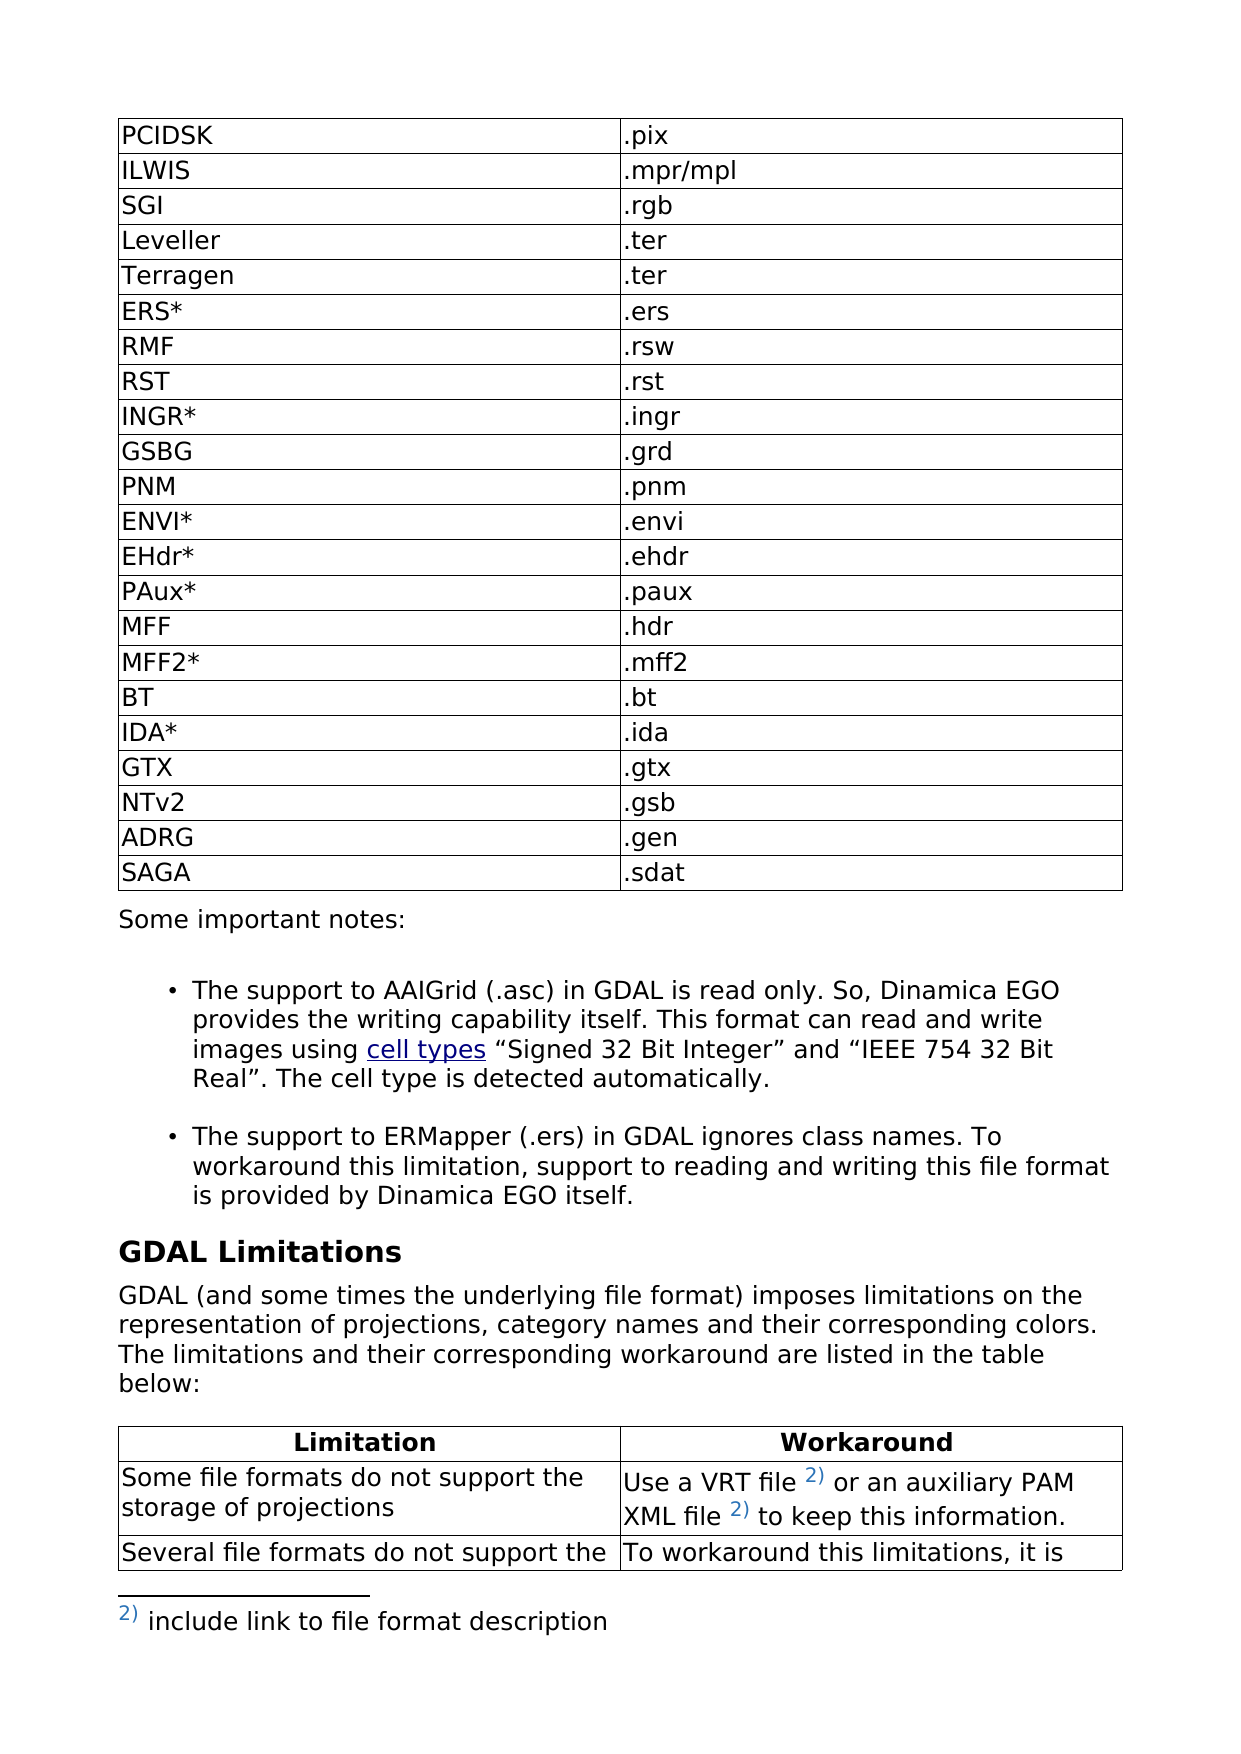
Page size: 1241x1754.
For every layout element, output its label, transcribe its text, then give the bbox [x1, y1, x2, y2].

table_cell .pix [621, 119, 1122, 153]
table_cell To workaround this limitations, it is [621, 1536, 1122, 1570]
table_header Workaround [621, 1427, 1122, 1461]
table_cell .rst [621, 365, 1122, 399]
table_cell INGR* [119, 400, 620, 434]
table_cell SGI [119, 189, 620, 223]
table_cell .rgb [621, 189, 1122, 223]
table_cell .paux [621, 576, 1122, 609]
table_cell MFF2* [119, 646, 620, 680]
table_cell .mpr/mpl [621, 154, 1122, 188]
table_cell .envi [621, 505, 1122, 539]
table_cell GSBG [119, 435, 620, 469]
text GDAL (and some times the underlying file format) imposes limitations on the representation of projections, category names and their corresponding colors. The limitations and their corresponding workaround are listed in the table below: [118, 1282, 1122, 1398]
table_cell Some file formats do not support the storage of projections [119, 1462, 620, 1535]
table_cell .ehdr [621, 540, 1122, 574]
table_cell Use a VRT file or an auxiliary PAM XML file 2) to keep this information. [621, 1462, 1122, 1535]
table_cell .ingr [621, 400, 1122, 434]
table_cell NTv2 [119, 786, 620, 820]
table_cell .gen [621, 821, 1122, 855]
subtitle GDAL Limitations [118, 1235, 1122, 1269]
table_cell .mff2 [621, 646, 1122, 680]
table_header Limitation [119, 1427, 620, 1461]
table_cell RMF [119, 330, 620, 364]
table_cell SAGA [119, 856, 620, 890]
table_cell Leveller [119, 225, 620, 258]
table_cell .gsb [621, 786, 1122, 820]
table_cell .sdat [621, 856, 1122, 890]
table_cell ILWIS [119, 154, 620, 188]
table_cell BT [119, 681, 620, 715]
table_cell Several file formats do not support the [119, 1536, 620, 1570]
table_cell ADRG [119, 821, 620, 855]
table_cell GTX [119, 751, 620, 785]
table_cell PAux* [119, 576, 620, 609]
table_cell Terragen [119, 260, 620, 294]
table_cell .pnm [621, 470, 1122, 504]
table_cell .gtx [621, 751, 1122, 785]
list The support to ERMapper (.ers) in GDAL ignores class names. To workaround this limitation, support to reading and writing this file format is provided by Dinamica EGO itself. [177, 1123, 1122, 1210]
table_cell ENVI* [119, 505, 620, 539]
table_cell EHdr* [119, 540, 620, 574]
table_cell .hdr [621, 611, 1122, 645]
table_cell .ers [621, 295, 1122, 329]
table_cell PNM [119, 470, 620, 504]
table_cell .grd [621, 435, 1122, 469]
table_cell RST [119, 365, 620, 399]
table_cell ERS* [119, 295, 620, 329]
list The support to AAIGrid (.asc) in GDAL is read only. So, Dinamica EGO provides the writing capability itself. This format can read and write images using cell types “Signed 32 Bit Integer” and “IEEE 754 32 Bit Real”. The cell type is detected automatically. [177, 976, 1122, 1093]
table_cell .rsw [621, 330, 1122, 364]
table_cell .ida [621, 716, 1122, 750]
table_cell PCIDSK [119, 119, 620, 153]
text Some important notes: [118, 905, 1122, 934]
table_cell IDA* [119, 716, 620, 750]
table_cell .bt [621, 681, 1122, 715]
table_cell MFF [119, 611, 620, 645]
table_cell .ter [621, 260, 1122, 294]
table_cell .ter [621, 225, 1122, 258]
